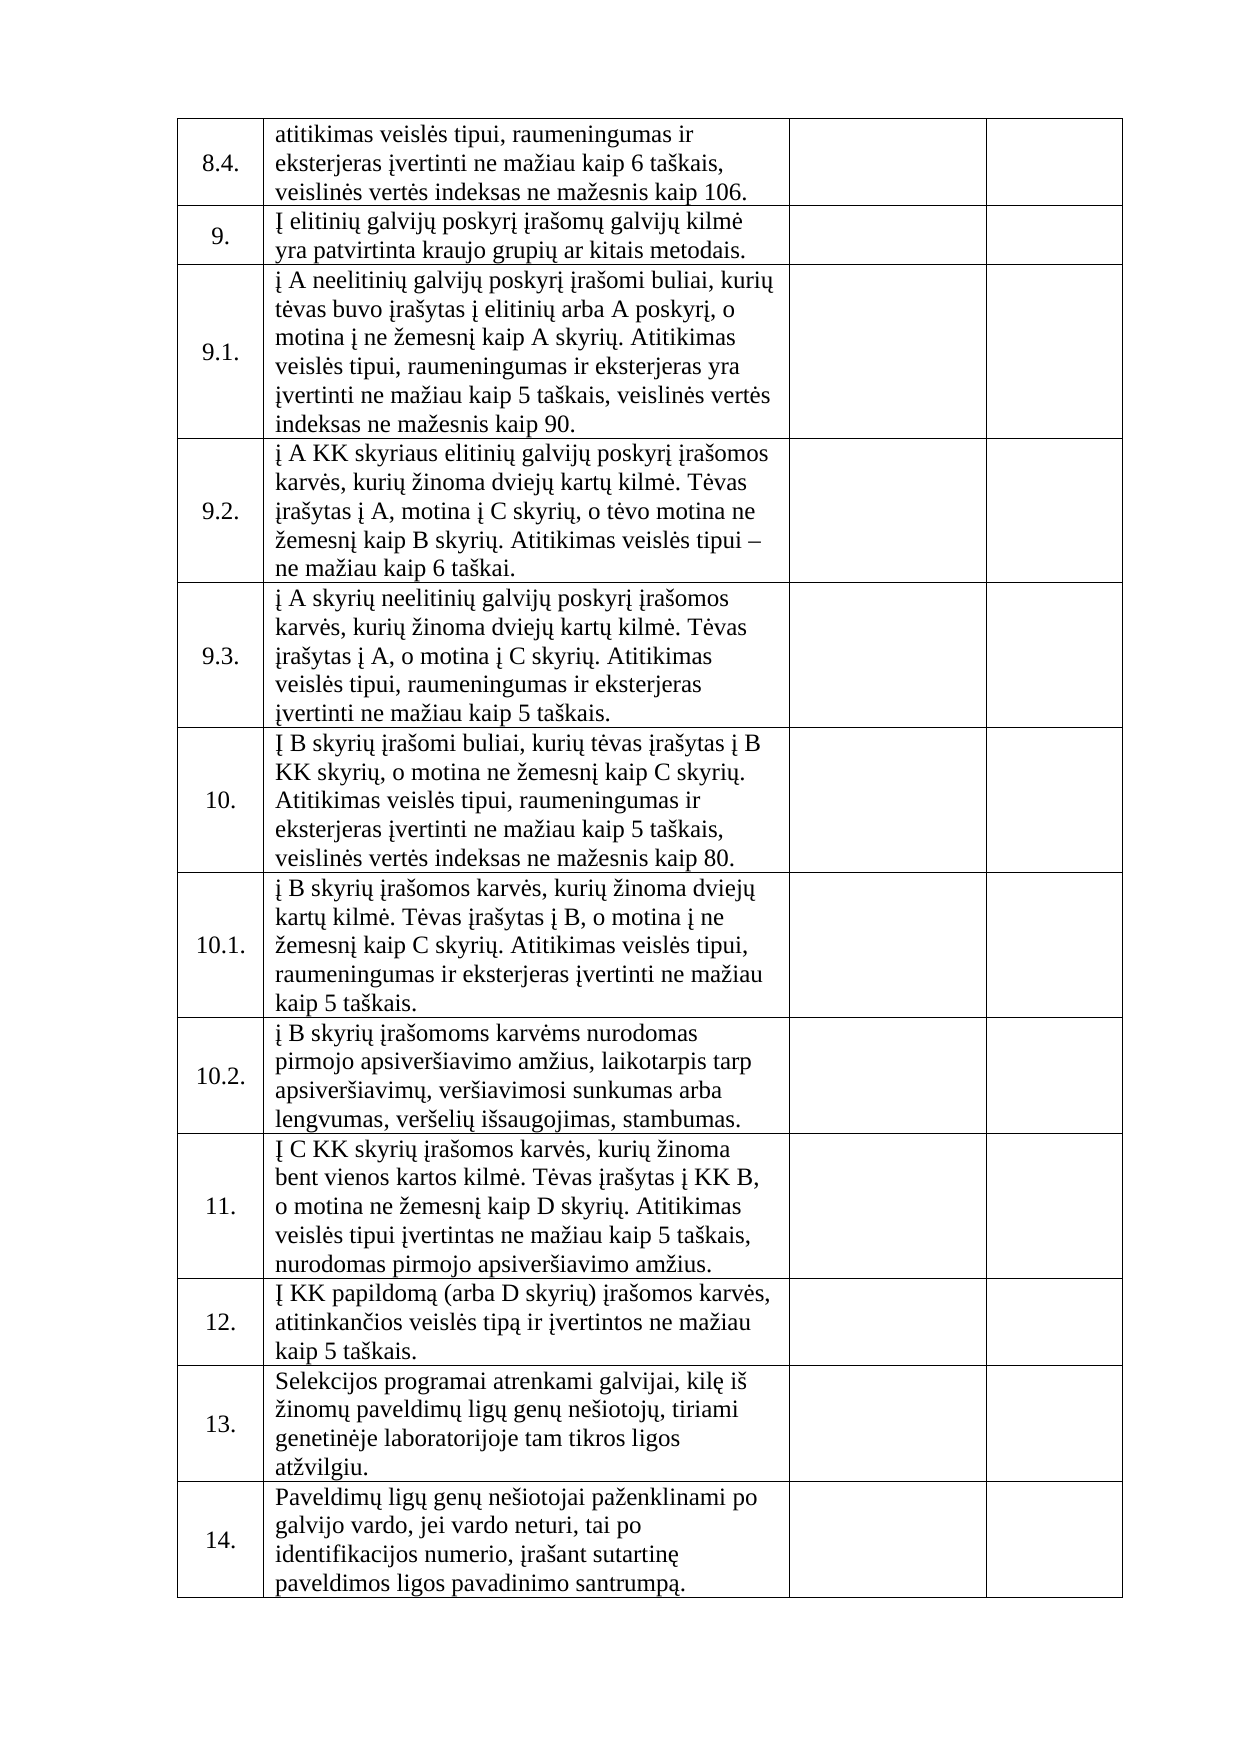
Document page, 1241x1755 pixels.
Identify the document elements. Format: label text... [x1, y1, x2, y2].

table_cell į B skyrių įrašomoms karvėms nurodomas pirmojo apsiveršiavimo amžius, laikotarpis tarp apsiveršiavimų, veršiavimosi sunkumas arba lengvumas, veršelių išsaugojimas, stambumas. [264, 1018, 789, 1133]
table_cell [790, 119, 986, 205]
table_cell [987, 583, 1122, 727]
table_cell [987, 119, 1122, 205]
table_cell 9.3. [178, 583, 263, 727]
table_cell [987, 265, 1122, 437]
table_cell [987, 1134, 1122, 1277]
table_cell [790, 1366, 986, 1481]
table_cell [987, 1279, 1122, 1365]
table_cell 9. [178, 206, 263, 264]
table_cell Į C KK skyrių įrašomos karvės, kurių žinoma bent vienos kartos kilmė. Tėvas įrašytas į KK B, o motina ne žemesnį kaip D skyrių. Atitikimas veislės tipui įvertintas ne mažiau kaip 5 taškais, nurodomas pirmojo apsiveršiavimo amžius. [264, 1134, 789, 1277]
table_cell Paveldimų ligų genų nešiotojai paženklinami po galvijo vardo, jei vardo neturi, tai po identifikacijos numerio, įrašant sutartinę paveldimos ligos pavadinimo santrumpą. [264, 1482, 789, 1597]
table_cell [790, 1279, 986, 1365]
table_cell į A neelitinių galvijų poskyrį įrašomi buliai, kurių tėvas buvo įrašytas į elitinių arba A poskyrį, o motina į ne žemesnį kaip A skyrių. Atitikimas veislės tipui, raumeningumas ir eksterjeras yra įvertinti ne mažiau kaip 5 taškais, veislinės vertės indeksas ne mažesnis kaip 90. [264, 265, 789, 437]
table_cell 11. [178, 1134, 263, 1277]
table_cell [987, 728, 1122, 872]
table_cell [987, 1482, 1122, 1597]
table_cell į A KK skyriaus elitinių galvijų poskyrį įrašomos karvės, kurių žinoma dviejų kartų kilmė. Tėvas įrašytas į A, motina į C skyrių, o tėvo motina ne žemesnį kaip B skyrių. Atitikimas veislės tipui – ne mažiau kaip 6 taškai. [264, 439, 789, 582]
table_cell 10. [178, 728, 263, 872]
table_cell [790, 206, 986, 264]
table_cell atitikimas veislės tipui, raumeningumas ir eksterjeras įvertinti ne mažiau kaip 6 taškais, veislinės vertės indeksas ne mažesnis kaip 106. [264, 119, 789, 205]
table_cell į A skyrių neelitinių galvijų poskyrį įrašomos karvės, kurių žinoma dviejų kartų kilmė. Tėvas įrašytas į A, o motina į C skyrių. Atitikimas veislės tipui, raumeningumas ir eksterjeras įvertinti ne mažiau kaip 5 taškais. [264, 583, 789, 727]
table_cell [987, 439, 1122, 582]
table_cell [790, 1134, 986, 1277]
table_cell 10.1. [178, 873, 263, 1017]
table_cell 12. [178, 1279, 263, 1365]
table_cell [790, 1482, 986, 1597]
table_cell [987, 1018, 1122, 1133]
table_cell 9.1. [178, 265, 263, 437]
table_cell [987, 206, 1122, 264]
table_cell Į elitinių galvijų poskyrį įrašomų galvijų kilmė yra patvirtinta kraujo grupių ar kitais metodais. [264, 206, 789, 264]
table_cell [790, 873, 986, 1017]
table_cell [790, 728, 986, 872]
table_cell Į KK papildomą (arba D skyrių) įrašomos karvės, atitinkančios veislės tipą ir įvertintos ne mažiau kaip 5 taškais. [264, 1279, 789, 1365]
table_cell 14. [178, 1482, 263, 1597]
table_cell į B skyrių įrašomos karvės, kurių žinoma dviejų kartų kilmė. Tėvas įrašytas į B, o motina į ne žemesnį kaip C skyrių. Atitikimas veislės tipui, raumeningumas ir eksterjeras įvertinti ne mažiau kaip 5 taškais. [264, 873, 789, 1017]
table_cell [790, 265, 986, 437]
table_cell Į B skyrių įrašomi buliai, kurių tėvas įrašytas į B KK skyrių, o motina ne žemesnį kaip C skyrių. Atitikimas veislės tipui, raumeningumas ir eksterjeras įvertinti ne mažiau kaip 5 taškais, veislinės vertės indeksas ne mažesnis kaip 80. [264, 728, 789, 872]
table_cell [987, 1366, 1122, 1481]
table_cell Selekcijos programai atrenkami galvijai, kilę iš žinomų paveldimų ligų genų nešiotojų, tiriami genetinėje laboratorijoje tam tikros ligos atžvilgiu. [264, 1366, 789, 1481]
table_cell [790, 1018, 986, 1133]
table_cell 8.4. [178, 119, 263, 205]
table_cell 13. [178, 1366, 263, 1481]
table_cell [790, 439, 986, 582]
table_cell 10.2. [178, 1018, 263, 1133]
table_cell [987, 873, 1122, 1017]
table_cell [790, 583, 986, 727]
table_cell 9.2. [178, 439, 263, 582]
